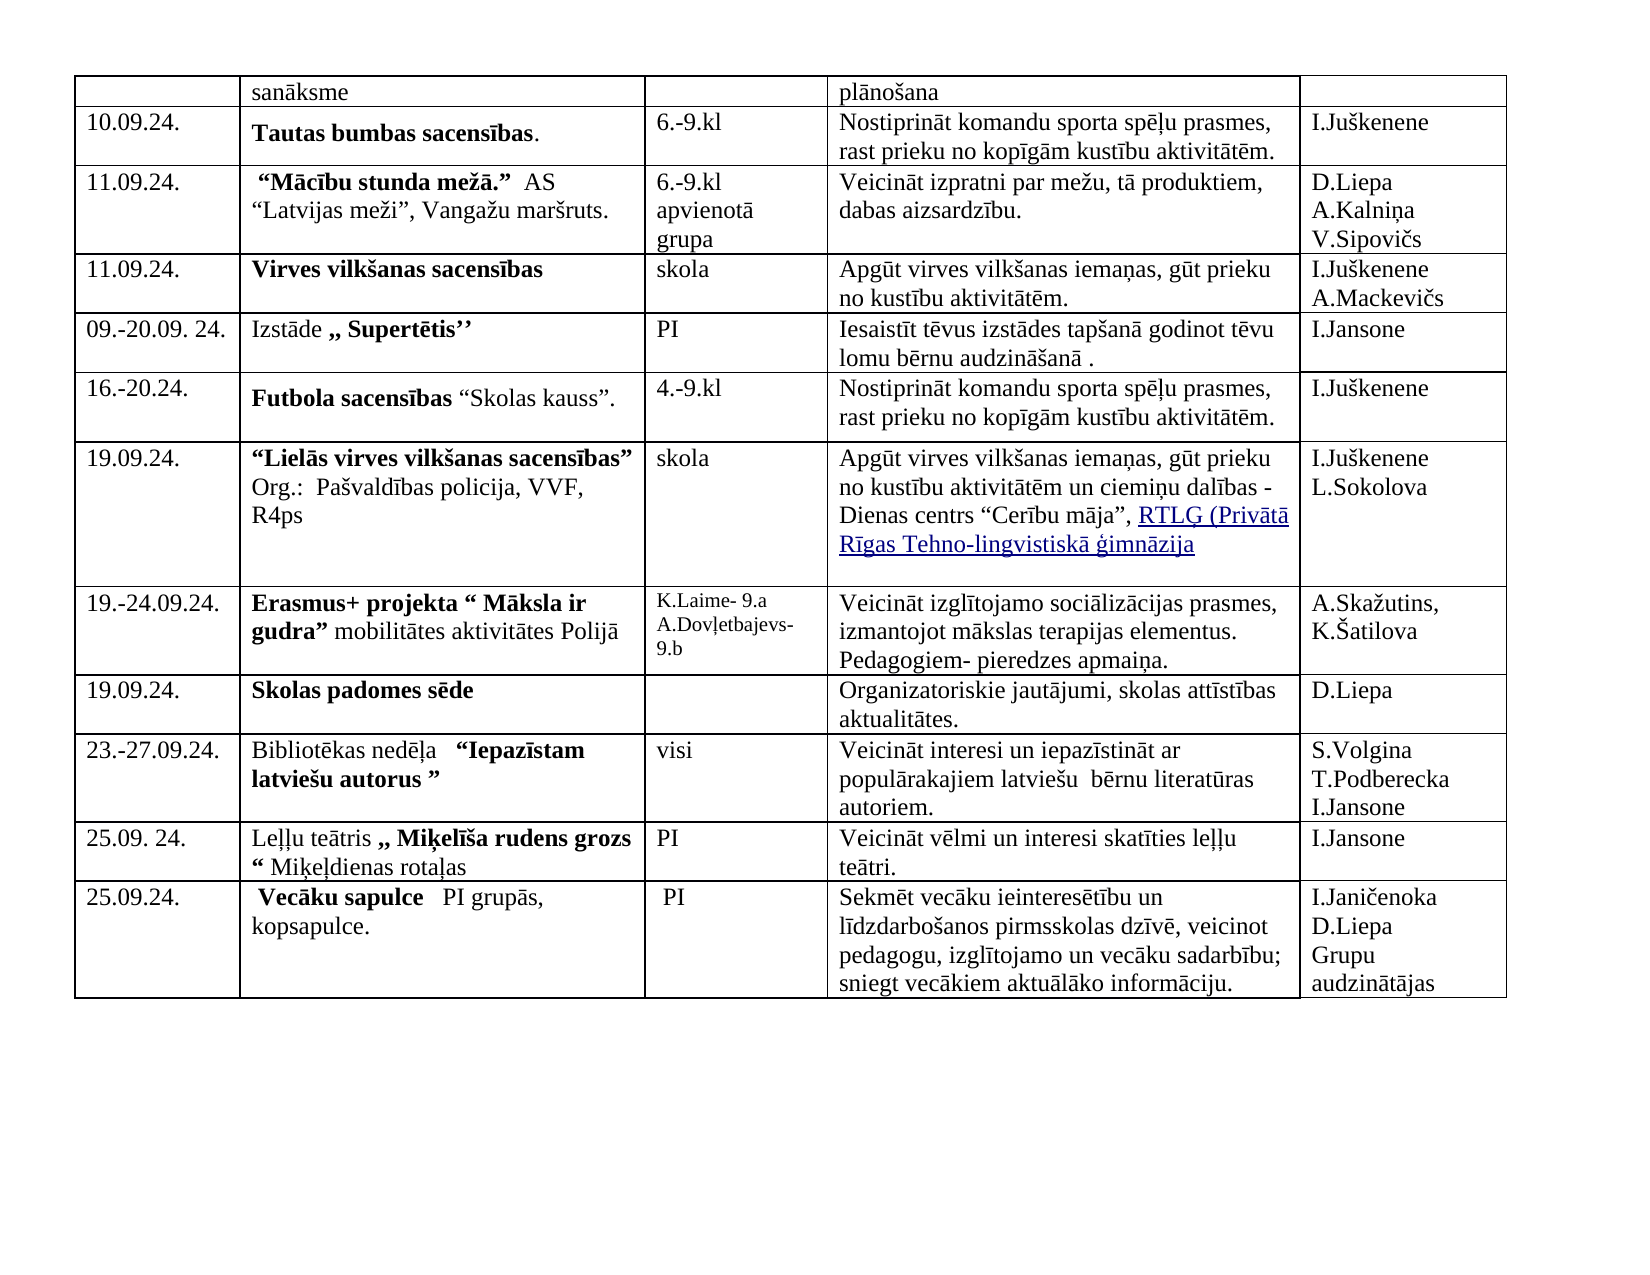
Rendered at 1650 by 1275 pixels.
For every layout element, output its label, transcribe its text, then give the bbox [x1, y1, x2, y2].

table_cell 09.-20.09. 24. [76, 314, 239, 371]
table_cell plānošana [828, 77, 1299, 106]
table_cell I.Juškenene [1301, 373, 1506, 441]
table_cell “Mācību stunda mežā.” AS “Latvijas meži”, Vangažu maršruts. [241, 166, 644, 253]
table_cell “Lielās virves vilkšanas sacensības” Org.: Pašvaldības policija, VVF, R4ps [241, 443, 644, 586]
table_cell Apgūt virves vilkšanas iemaņas, gūt prieku no kustību aktivitātēm un ciemiņu dalības - Dienas centrs “Cerību māja”, RTLĢ (Privātā Rīgas Tehno-lingvistiskā ģimnāzija [828, 443, 1299, 586]
table_cell Veicināt izpratni par mežu, tā produktiem, dabas aizsardzību. [828, 166, 1299, 253]
table_cell [76, 77, 239, 106]
table_cell 19.09.24. [76, 443, 239, 586]
table_cell PI [646, 314, 827, 371]
table_cell [646, 77, 827, 106]
table_cell 25.09.24. [76, 882, 239, 997]
table_cell Iesaistīt tēvus izstādes tapšanā godinot tēvu lomu bērnu audzināšanā . [828, 314, 1299, 371]
table_cell Veicināt interesi un iepazīstināt ar populārakajiem latviešu bērnu literatūras autoriem. [828, 735, 1299, 821]
table_cell Veicināt vēlmi un interesi skatīties leļļu teātri. [828, 823, 1299, 880]
table_cell K.Laime- 9.a A.Dovļetbajevs-9.b [646, 587, 827, 674]
table_cell 11.09.24. [76, 166, 239, 253]
table_cell sanāksme [241, 77, 644, 106]
table_cell 16.-20.24. [76, 373, 239, 441]
table_cell 4.-9.kl [646, 373, 827, 441]
table_cell I.Jansone [1301, 313, 1506, 371]
table_cell Nostiprināt komandu sporta spēļu prasmes, rast prieku no kopīgām kustību aktivitātēm. [828, 373, 1299, 441]
table_cell Leļļu teātris ,, Miķelīša rudens grozs “ Miķeļdienas rotaļas [241, 823, 644, 880]
table_cell skola [646, 443, 827, 586]
table_cell 6.-9.kl apvienotā grupa [646, 166, 827, 253]
table_cell Tautas bumbas sacensības. [241, 107, 644, 165]
table_cell Apgūt virves vilkšanas iemaņas, gūt prieku no kustību aktivitātēm. [828, 255, 1299, 312]
table_cell 19.-24.09.24. [76, 587, 239, 674]
table_cell 6.-9.kl [646, 107, 827, 165]
table_cell visi [646, 735, 827, 821]
table_cell Virves vilkšanas sacensības [241, 255, 644, 312]
table_cell Organizatoriskie jautājumi, skolas attīstības aktualitātes. [828, 676, 1299, 733]
table_cell [1301, 76, 1506, 106]
table_cell S.Volgina T.Podberecka I.Jansone [1301, 734, 1506, 821]
table_cell 19.09.24. [76, 676, 239, 733]
table_cell I.Juškenene A.Mackevičs [1301, 254, 1506, 312]
table_cell I.Juškenene [1301, 107, 1506, 165]
table_cell Sekmēt vecāku ieinteresētību un līdzdarbošanos pirmsskolas dzīvē, veicinot pedagogu, izglītojamo un vecāku sadarbību; sniegt vecākiem aktuālāko informāciju. [828, 882, 1299, 997]
table_cell D.Liepa A.Kalniņa V.Sipovičs [1301, 166, 1506, 253]
table_cell I.Juškenene L.Sokolova [1301, 442, 1506, 586]
table_cell Vecāku sapulce PI grupās, kopsapulce. [241, 882, 644, 997]
table_cell 23.-27.09.24. [76, 735, 239, 821]
table_cell I.Janičenoka D.Liepa Grupu audzinātājas [1301, 881, 1506, 997]
table_cell Nostiprināt komandu sporta spēļu prasmes, rast prieku no kopīgām kustību aktivitātēm. [828, 107, 1299, 165]
table_cell Futbola sacensības “Skolas kauss”. [241, 373, 644, 441]
table_cell A.Skažutins, K.Šatilova [1301, 587, 1506, 674]
table_cell I.Jansone [1301, 822, 1506, 880]
table_cell Erasmus+ projekta “ Māksla ir gudra” mobilitātes aktivitātes Polijā [241, 587, 644, 674]
table_cell PI [646, 882, 827, 997]
table_cell Veicināt izglītojamo sociālizācijas prasmes, izmantojot mākslas terapijas elementus. Pedagogiem- pieredzes apmaiņa. [828, 587, 1299, 674]
table_cell D.Liepa [1301, 675, 1506, 733]
table_cell 10.09.24. [76, 107, 239, 165]
table_cell 11.09.24. [76, 255, 239, 312]
table_cell Skolas padomes sēde [241, 676, 644, 733]
table_cell PI [646, 823, 827, 880]
table_cell 25.09. 24. [76, 823, 239, 880]
table_cell [646, 676, 827, 733]
table_cell skola [646, 255, 827, 312]
table_cell Bibliotēkas nedēļa “Iepazīstam latviešu autorus ” [241, 735, 644, 821]
table_cell Izstāde ,, Supertētis’’ [241, 314, 644, 371]
